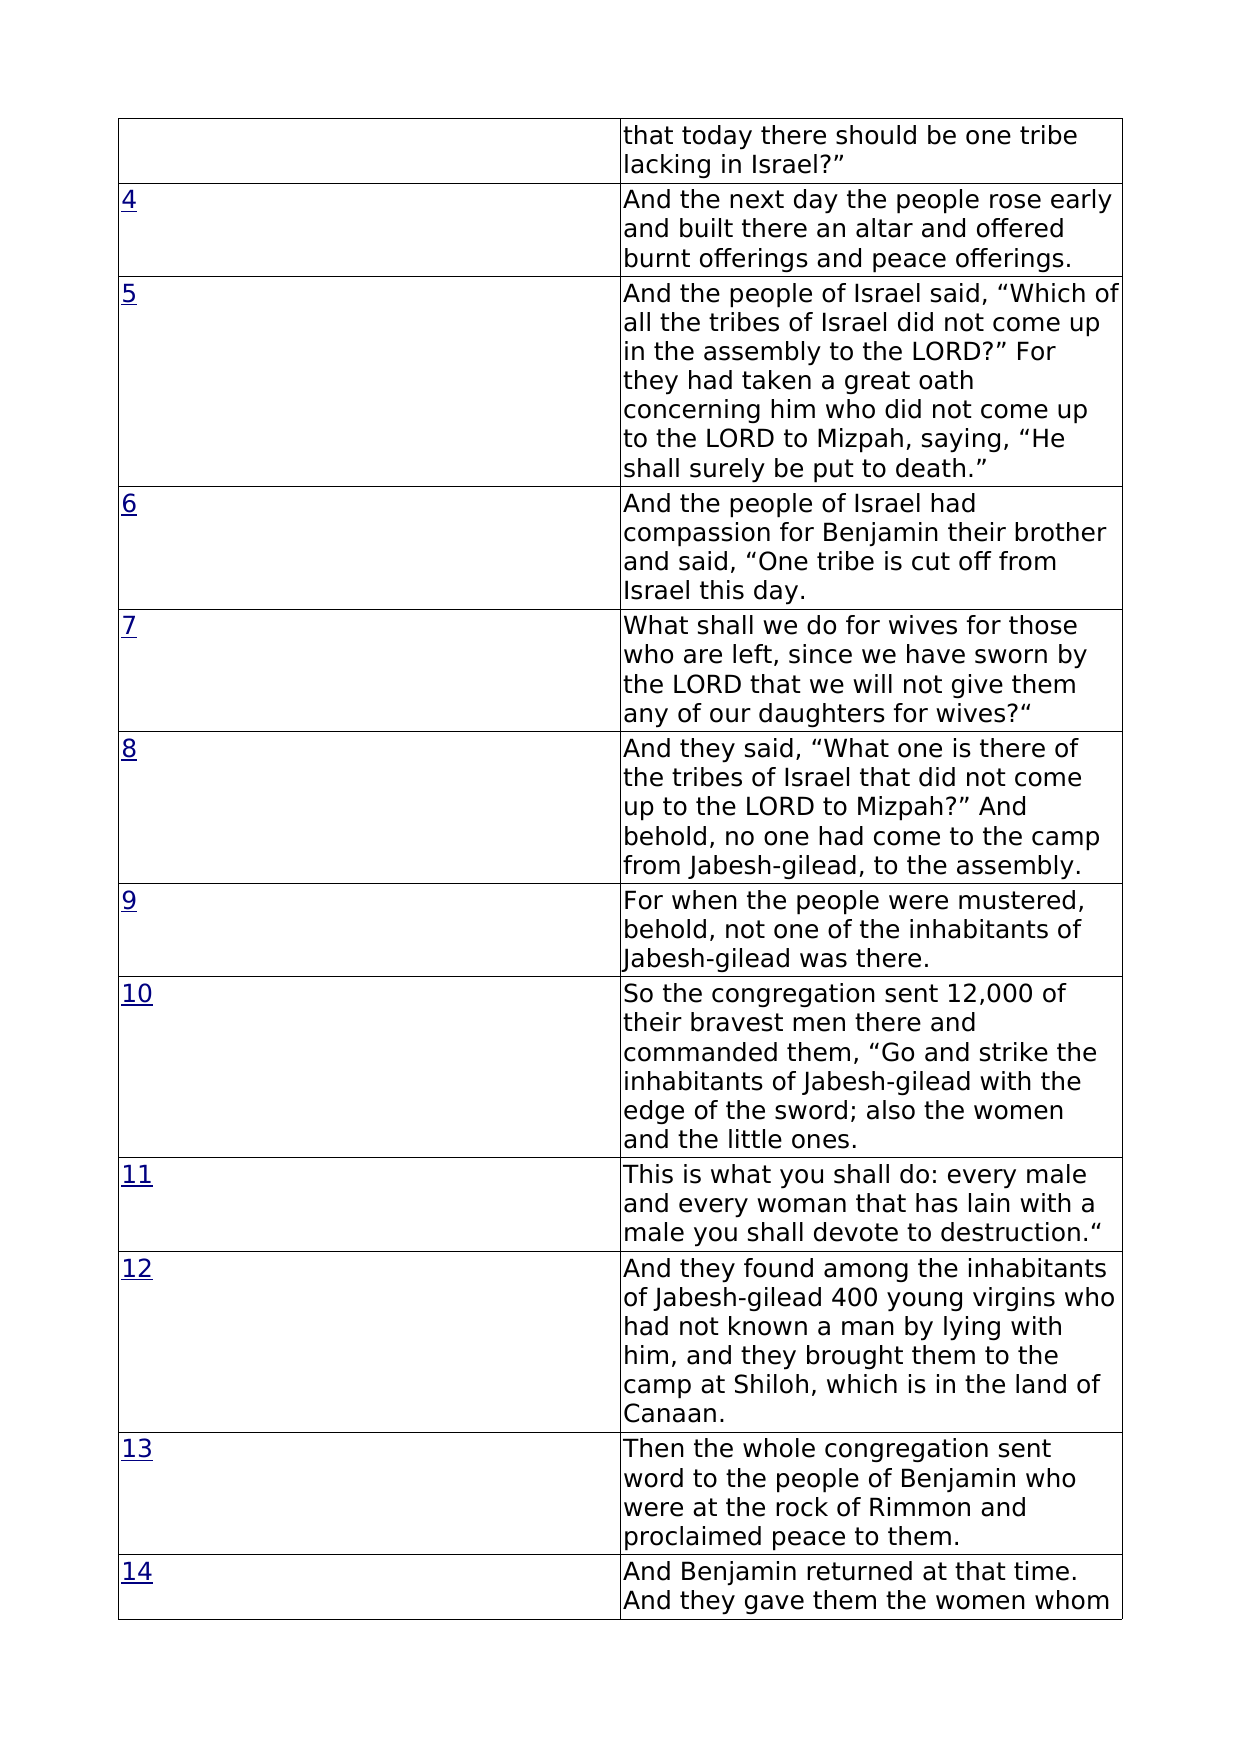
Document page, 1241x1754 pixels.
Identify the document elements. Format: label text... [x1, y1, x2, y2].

table_cell And Benjamin returned at that time. And they gave them the women whom [621, 1555, 1122, 1618]
table_cell 10 [119, 977, 620, 1157]
table_cell And the people of Israel said, “Which of all the tribes of Israel did not come up in the assembly to the LORD?” For they had taken a great oath concerning him who did not come up to the LORD to Mizpah, saying, “He shall surely be put to death.” [621, 277, 1122, 486]
table_cell 4 [119, 184, 620, 276]
table_cell And the people of Israel had compassion for Benjamin their brother and said, “One tribe is cut off from Israel this day. [621, 487, 1122, 608]
table_cell Then the whole congregation sent word to the people of Benjamin who were at the rock of Rimmon and proclaimed peace to them. [621, 1433, 1122, 1554]
table_cell And the next day the people rose early and built there an altar and offered burnt offerings and peace offerings. [621, 184, 1122, 276]
table_cell [119, 119, 620, 182]
table_cell So the congregation sent 12,000 of their bravest men there and commanded them, “Go and strike the inhabitants of Jabesh-gilead with the edge of the sword; also the women and the little ones. [621, 977, 1122, 1157]
table_cell 8 [119, 732, 620, 883]
table_cell And they found among the inhabitants of Jabesh-gilead 400 young virgins who had not known a man by lying with him, and they brought them to the camp at Shiloh, which is in the land of Canaan. [621, 1252, 1122, 1432]
table_cell 11 [119, 1158, 620, 1251]
table_cell And they said, “What one is there of the tribes of Israel that did not come up to the LORD to Mizpah?” And behold, no one had come to the camp from Jabesh-gilead, to the assembly. [621, 732, 1122, 883]
table_cell This is what you shall do: every male and every woman that has lain with a male you shall devote to destruction.“ [621, 1158, 1122, 1251]
table_cell 9 [119, 884, 620, 976]
table_cell What shall we do for wives for those who are left, since we have sworn by the LORD that we will not give them any of our daughters for wives?“ [621, 610, 1122, 731]
table_cell 7 [119, 610, 620, 731]
table_cell 6 [119, 487, 620, 608]
table_cell 14 [119, 1555, 620, 1618]
table_cell 13 [119, 1433, 620, 1554]
table_cell 12 [119, 1252, 620, 1432]
table_cell For when the people were mustered, behold, not one of the inhabitants of Jabesh-gilead was there. [621, 884, 1122, 976]
table_cell 5 [119, 277, 620, 486]
table_cell that today there should be one tribe lacking in Israel?” [621, 119, 1122, 182]
